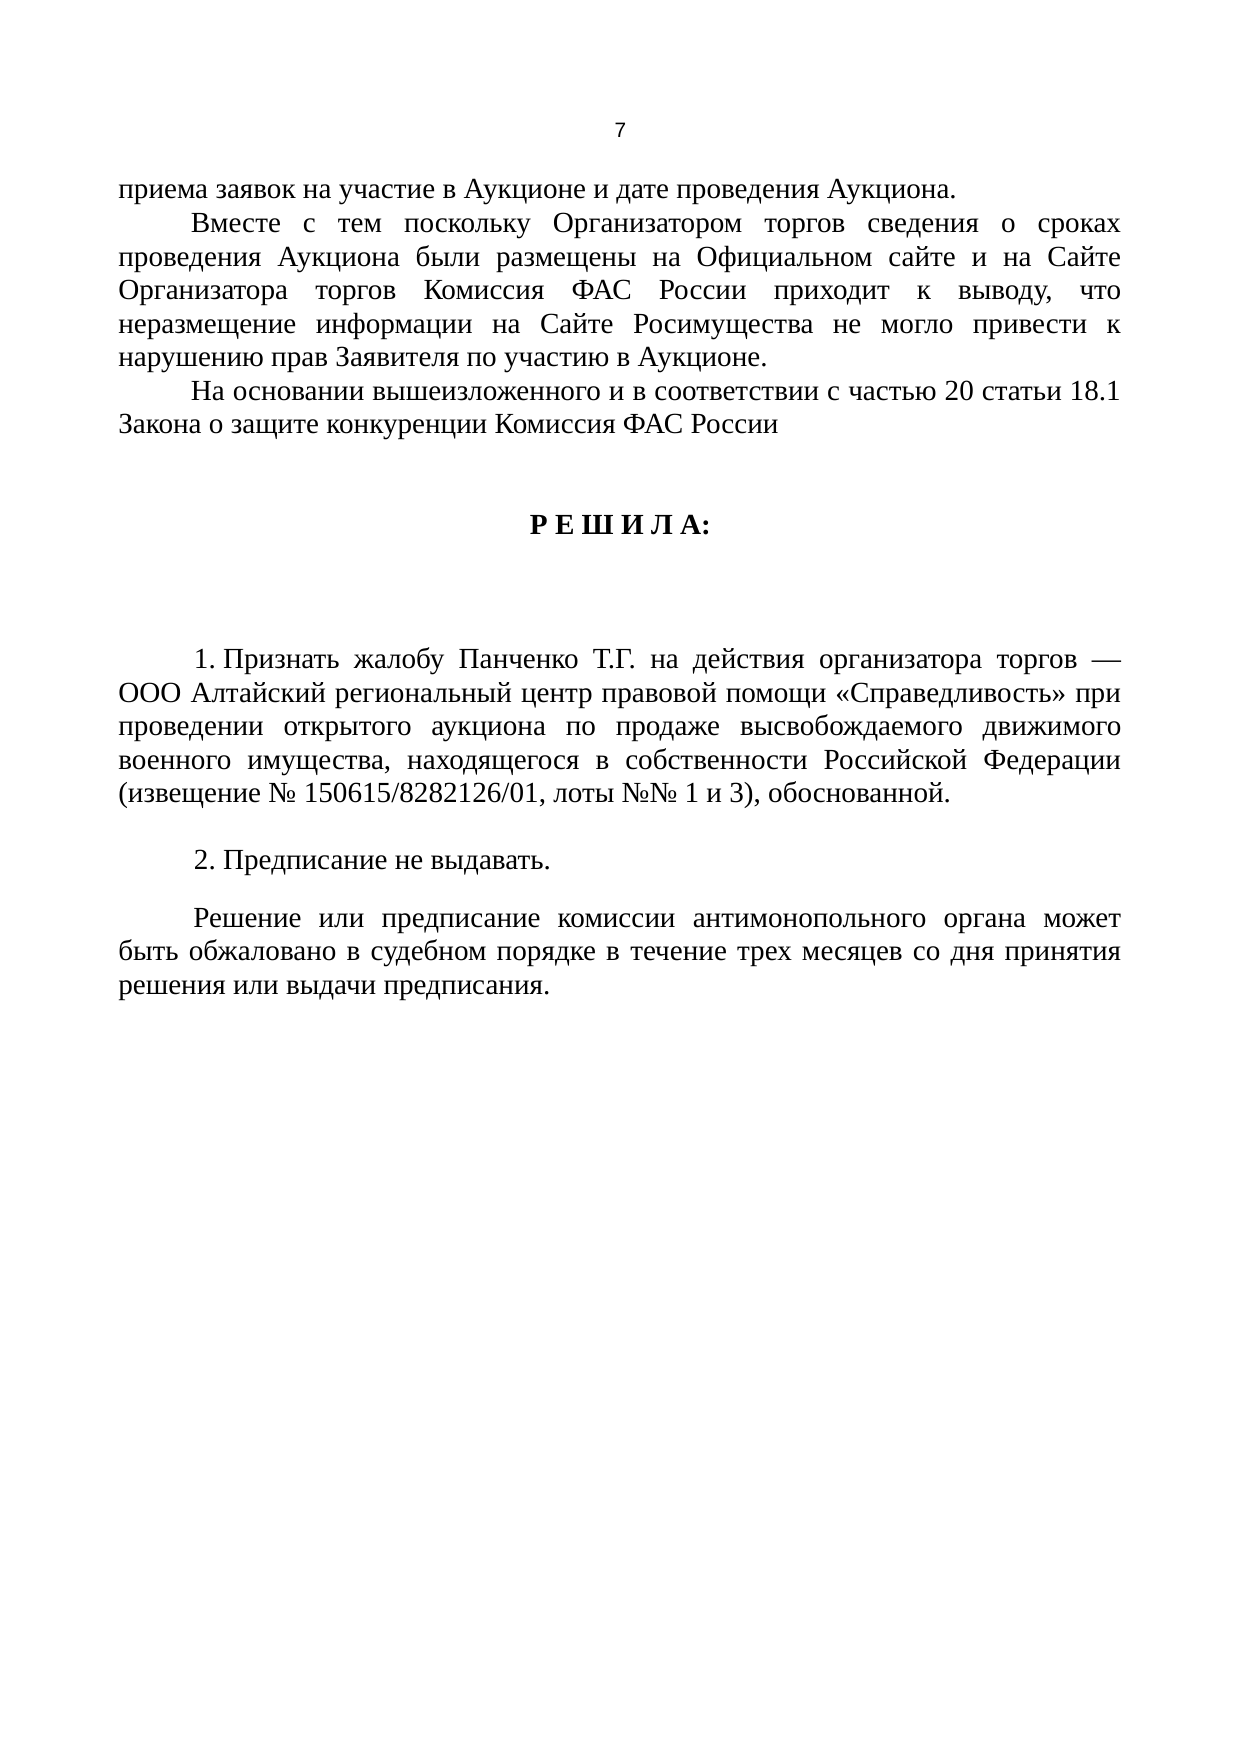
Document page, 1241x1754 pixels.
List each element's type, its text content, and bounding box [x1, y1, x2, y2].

text приема заявок на участие в Аукционе и дате проведения Аукциона. [118, 172, 1122, 205]
text 2. Предписание не выдавать. [118, 842, 1122, 876]
text Р Е Ш И Л А: [118, 507, 1122, 541]
text На основании вышеизложенного и в соответствии с частью 20 статьи 18.1 Закона о защите конкуренции Комиссия ФАС России [118, 373, 1122, 440]
text Вместе с тем поскольку Организатором торгов сведения о сроках проведения Аукциона были размещены на Официальном сайте и на Сайте Организатора торгов Комиссия ФАС России приходит к выводу, что неразмещение информации на Сайте Росимущества не могло привести к нарушению прав Заявителя по участию в Аукционе. [118, 205, 1122, 373]
text Решение или предписание комиссии антимонопольного органа может быть обжаловано в судебном порядке в течение трех месяцев со дня принятия решения или выдачи предписания. [118, 900, 1122, 1001]
text 1. Признать жалобу Панченко Т.Г. на действия организатора торгов — ООО Алтайский региональный центр правовой помощи «Справедливость» при проведении открытого аукциона по продаже высвобождаемого движимого военного имущества, находящегося в собственности Российской Федерации (извещение № 150615/8282126/01, лоты №№ 1 и 3), обоснованной. [118, 641, 1122, 809]
